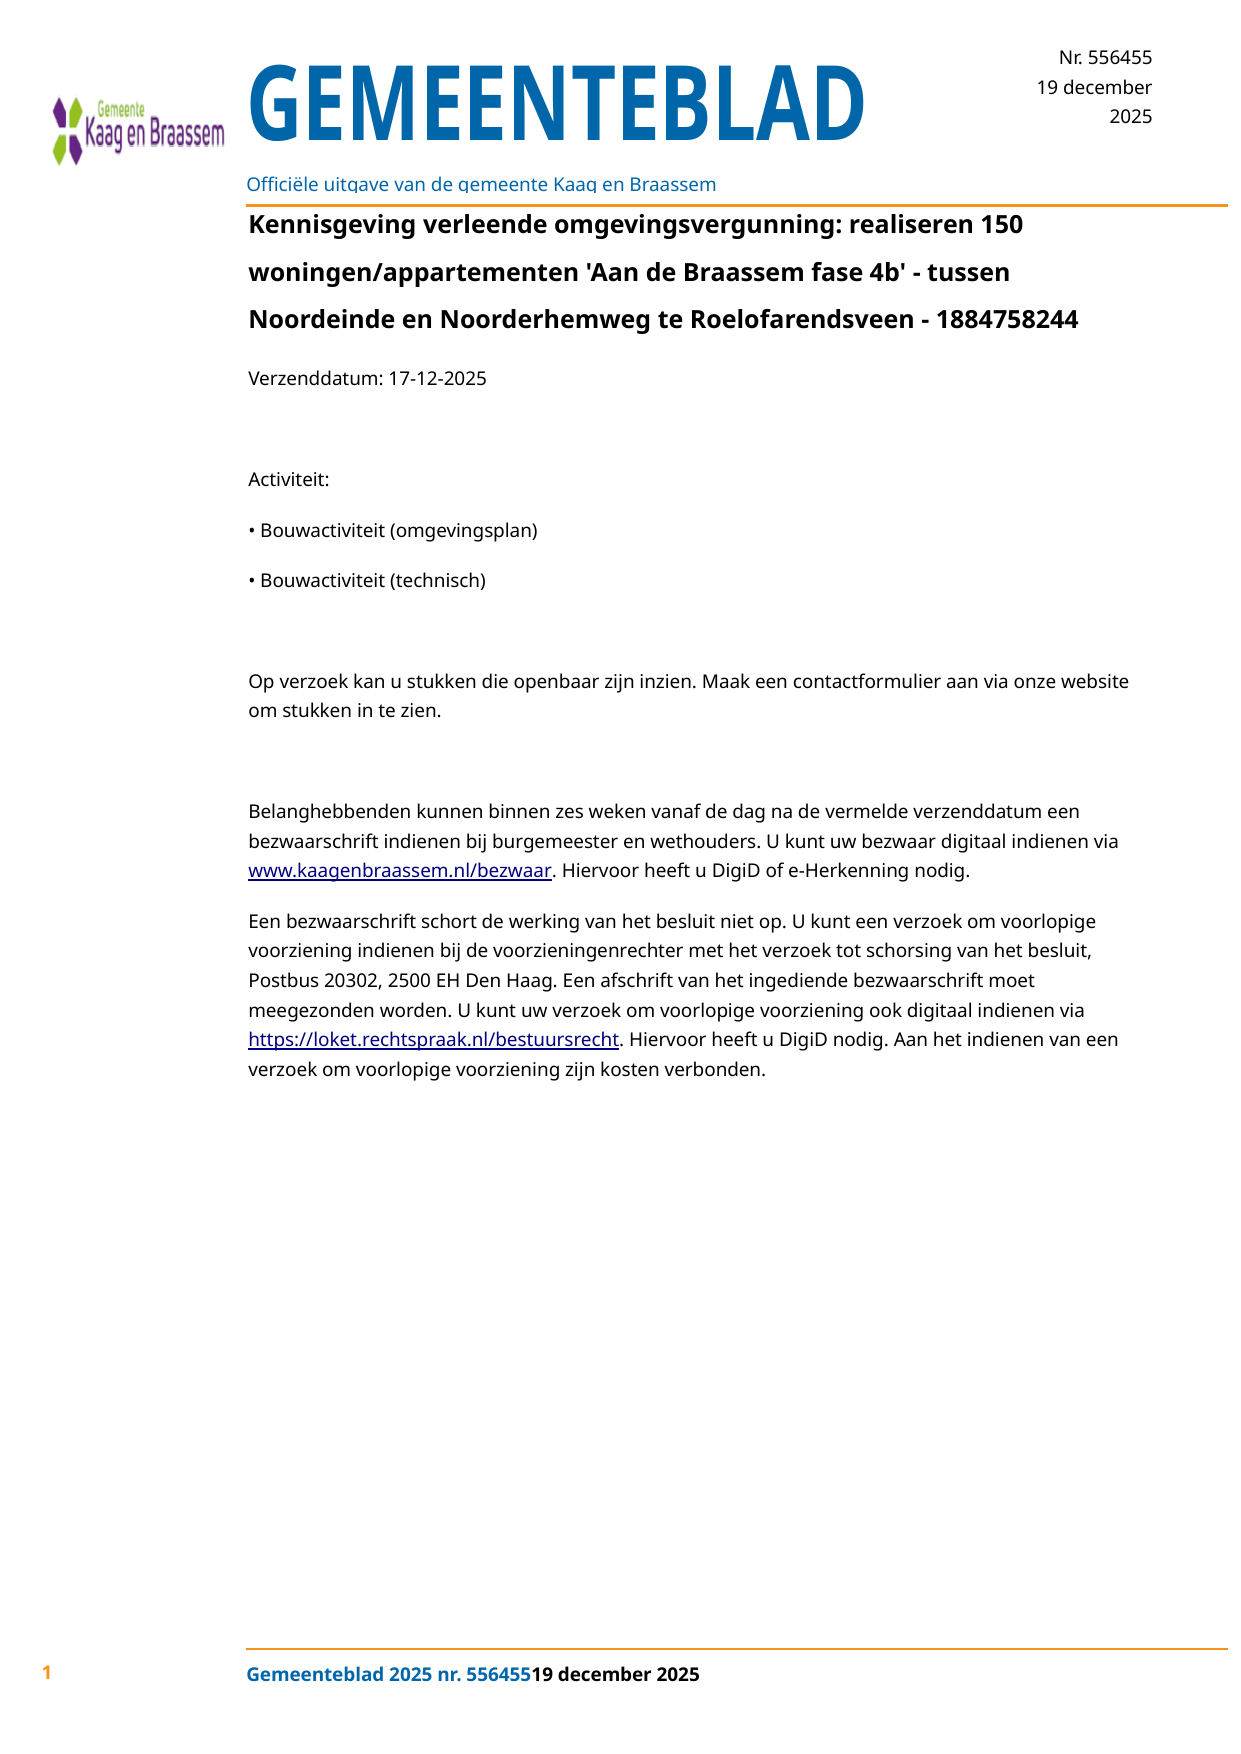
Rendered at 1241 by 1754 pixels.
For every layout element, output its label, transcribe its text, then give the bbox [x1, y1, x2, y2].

text Activiteit: [248, 466, 1152, 492]
text Verzenddatum: 17-12-2025 [248, 366, 1152, 391]
text Kennisgeving verleende omgevingsvergunning: realiseren 150 woningen/appartementen 'Aan de Braassem fase 4b' - tussen Noordeinde en Noorderhemweg te Roelofarendsveen - 1884758244 [248, 207, 1152, 336]
text Op verzoek kan u stukken die openbaar zijn inzien. Maak een contactformulier aan via onze website om stukken in te zien. [248, 668, 1152, 723]
text • Bouwactiviteit (technisch) [248, 567, 1152, 593]
text • Bouwactiviteit (omgevingsplan) [248, 517, 1152, 542]
text Een bezwaarschrift schort de werking van het besluit niet op. U kunt een verzoek om voorlopige voorziening indienen bij de voorzieningenrechter met het verzoek tot schorsing van het besluit, Postbus 20302, 2500 EH Den Haag. Een afschrift van het ingediende bezwaarschrift moet meegezonden worden. U kunt uw verzoek om voorlopige voorziening ook digitaal indienen via https://loket.rechtspraak.nl/bestuursrecht. Hiervoor heeft u DigiD nodig. Aan het indienen van een verzoek om voorlopige voorziening zijn kosten verbonden. [248, 908, 1152, 1082]
picture [41, 47, 231, 172]
text Belanghebbenden kunnen binnen zes weken vanaf de dag na de vermelde verzenddatum een bezwaarschrift indienen bij burgemeester en wethouders. U kunt uw bezwaar digitaal indienen via www.kaagenbraassem.nl/bezwaar. Hiervoor heeft u DigiD of e-Herkenning nodig. [248, 798, 1152, 883]
